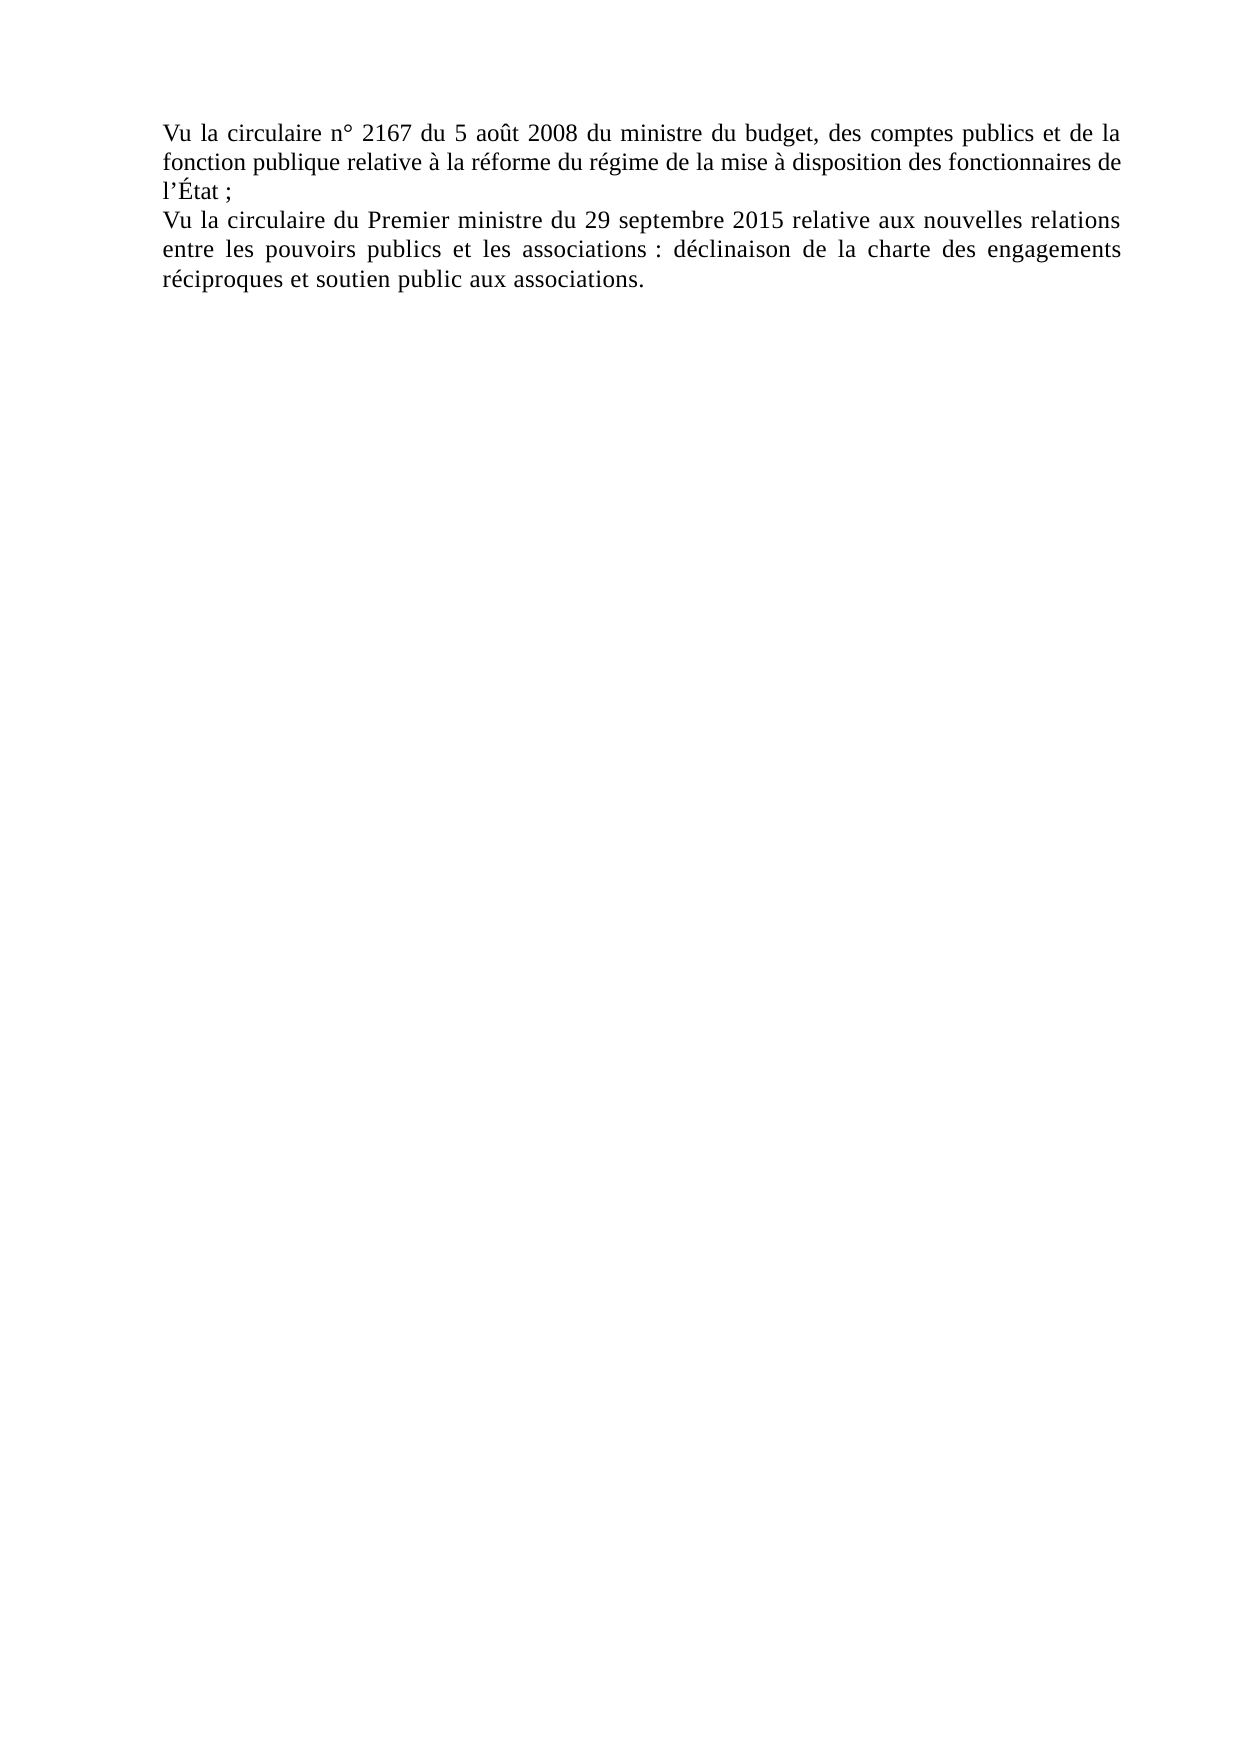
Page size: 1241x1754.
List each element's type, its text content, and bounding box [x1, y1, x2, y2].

list Vu la circulaire n° 2167 du 5 août 2008 du ministre du budget, des comptes publics et de la fonction publique relative à la réforme du régime de la mise à disposition des fonctionnaires de l’État ; [125, 118, 1122, 205]
list Vu la circulaire du Premier ministre du 29 septembre 2015 relative aux nouvelles relations entre les pouvoirs publics et les associations : déclinaison de la charte des engagements réciproques et soutien public aux associations. [125, 205, 1122, 292]
